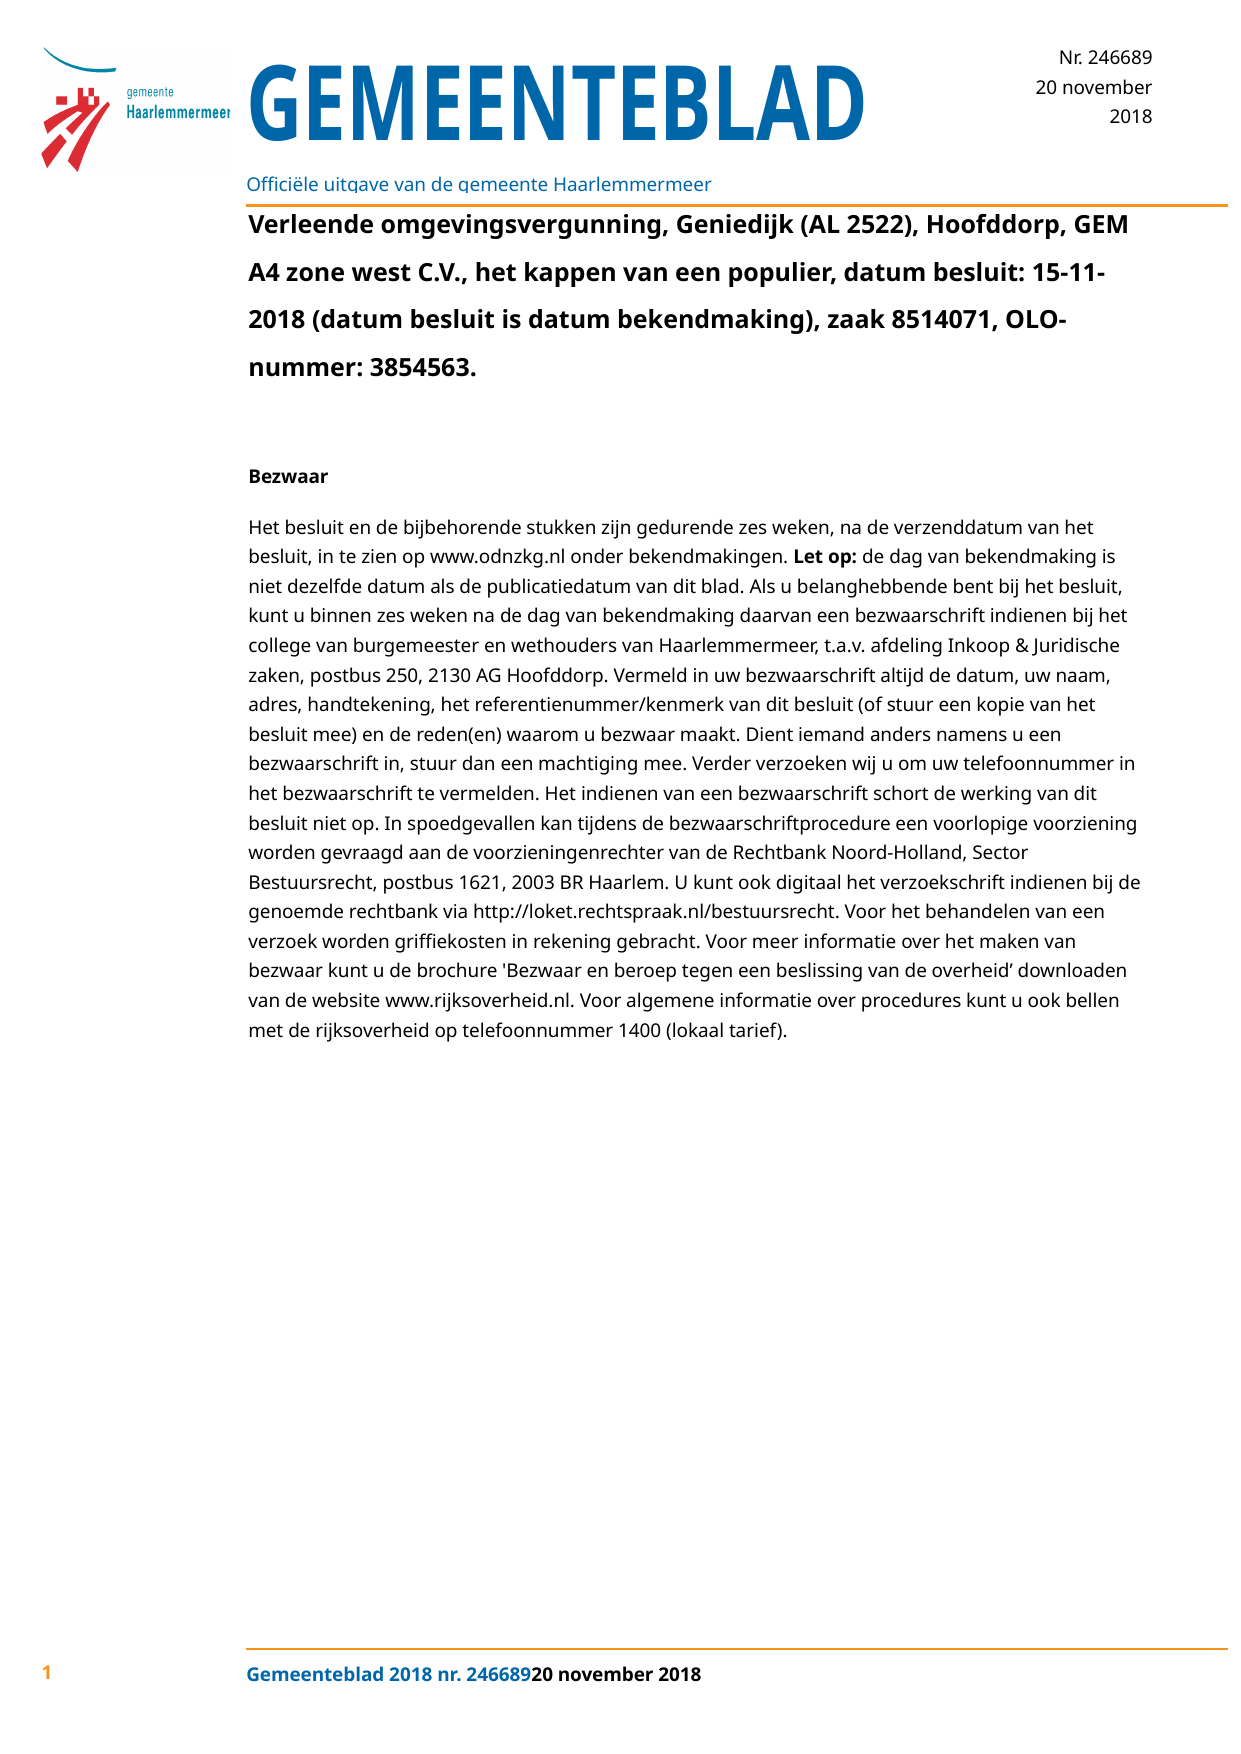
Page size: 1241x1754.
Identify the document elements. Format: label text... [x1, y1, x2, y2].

text Bezwaar [248, 463, 1152, 489]
text Verleende omgevingsvergunning, Geniedijk (AL 2522), Hoofddorp, GEM A4 zone west C.V., het kappen van een populier, datum besluit: 15-11-2018 (datum besluit is datum bekendmaking), zaak 8514071, OLO-nummer: 3854563. [248, 207, 1152, 384]
text Het besluit en de bijbehorende stukken zijn gedurende zes weken, na de verzenddatum van het besluit, in te zien op www.odnzkg.nl onder bekendmakingen. Let op: de dag van bekendmaking is niet dezelfde datum als de publicatiedatum van dit blad. Als u belanghebbende bent bij het besluit, kunt u binnen zes weken na de dag van bekendmaking daarvan een bezwaarschrift indienen bij het college van burgemeester en wethouders van Haarlemmermeer, t.a.v. afdeling Inkoop & Juridische zaken, postbus 250, 2130 AG Hoofddorp. Vermeld in uw bezwaarschrift altijd de datum, uw naam, adres, handtekening, het referentienummer/kenmerk van dit besluit (of stuur een kopie van het besluit mee) en de reden(en) waarom u bezwaar maakt. Dient iemand anders namens u een bezwaarschrift in, stuur dan een machtiging mee. Verder verzoeken wij u om uw telefoonnummer in het bezwaarschrift te vermelden. Het indienen van een bezwaarschrift schort de werking van dit besluit niet op. In spoedgevallen kan tijdens de bezwaarschriftprocedure een voorlopige voorziening worden gevraagd aan de voorzieningenrechter van de Rechtbank Noord-Holland, Sector Bestuursrecht, postbus 1621, 2003 BR Haarlem. U kunt ook digitaal het verzoekschrift indienen bij de genoemde rechtbank via http://loket.rechtspraak.nl/bestuursrecht. Voor het behandelen van een verzoek worden griffiekosten in rekening gebracht. Voor meer informatie over het maken van bezwaar kunt u de brochure 'Bezwaar en beroep tegen een beslissing van de overheid’ downloaden van de website www.rijksoverheid.nl. Voor algemene informatie over procedures kunt u ook bellen met de rijksoverheid op telefoonnummer 1400 (lokaal tarief). [248, 514, 1152, 1043]
picture [41, 47, 231, 172]
